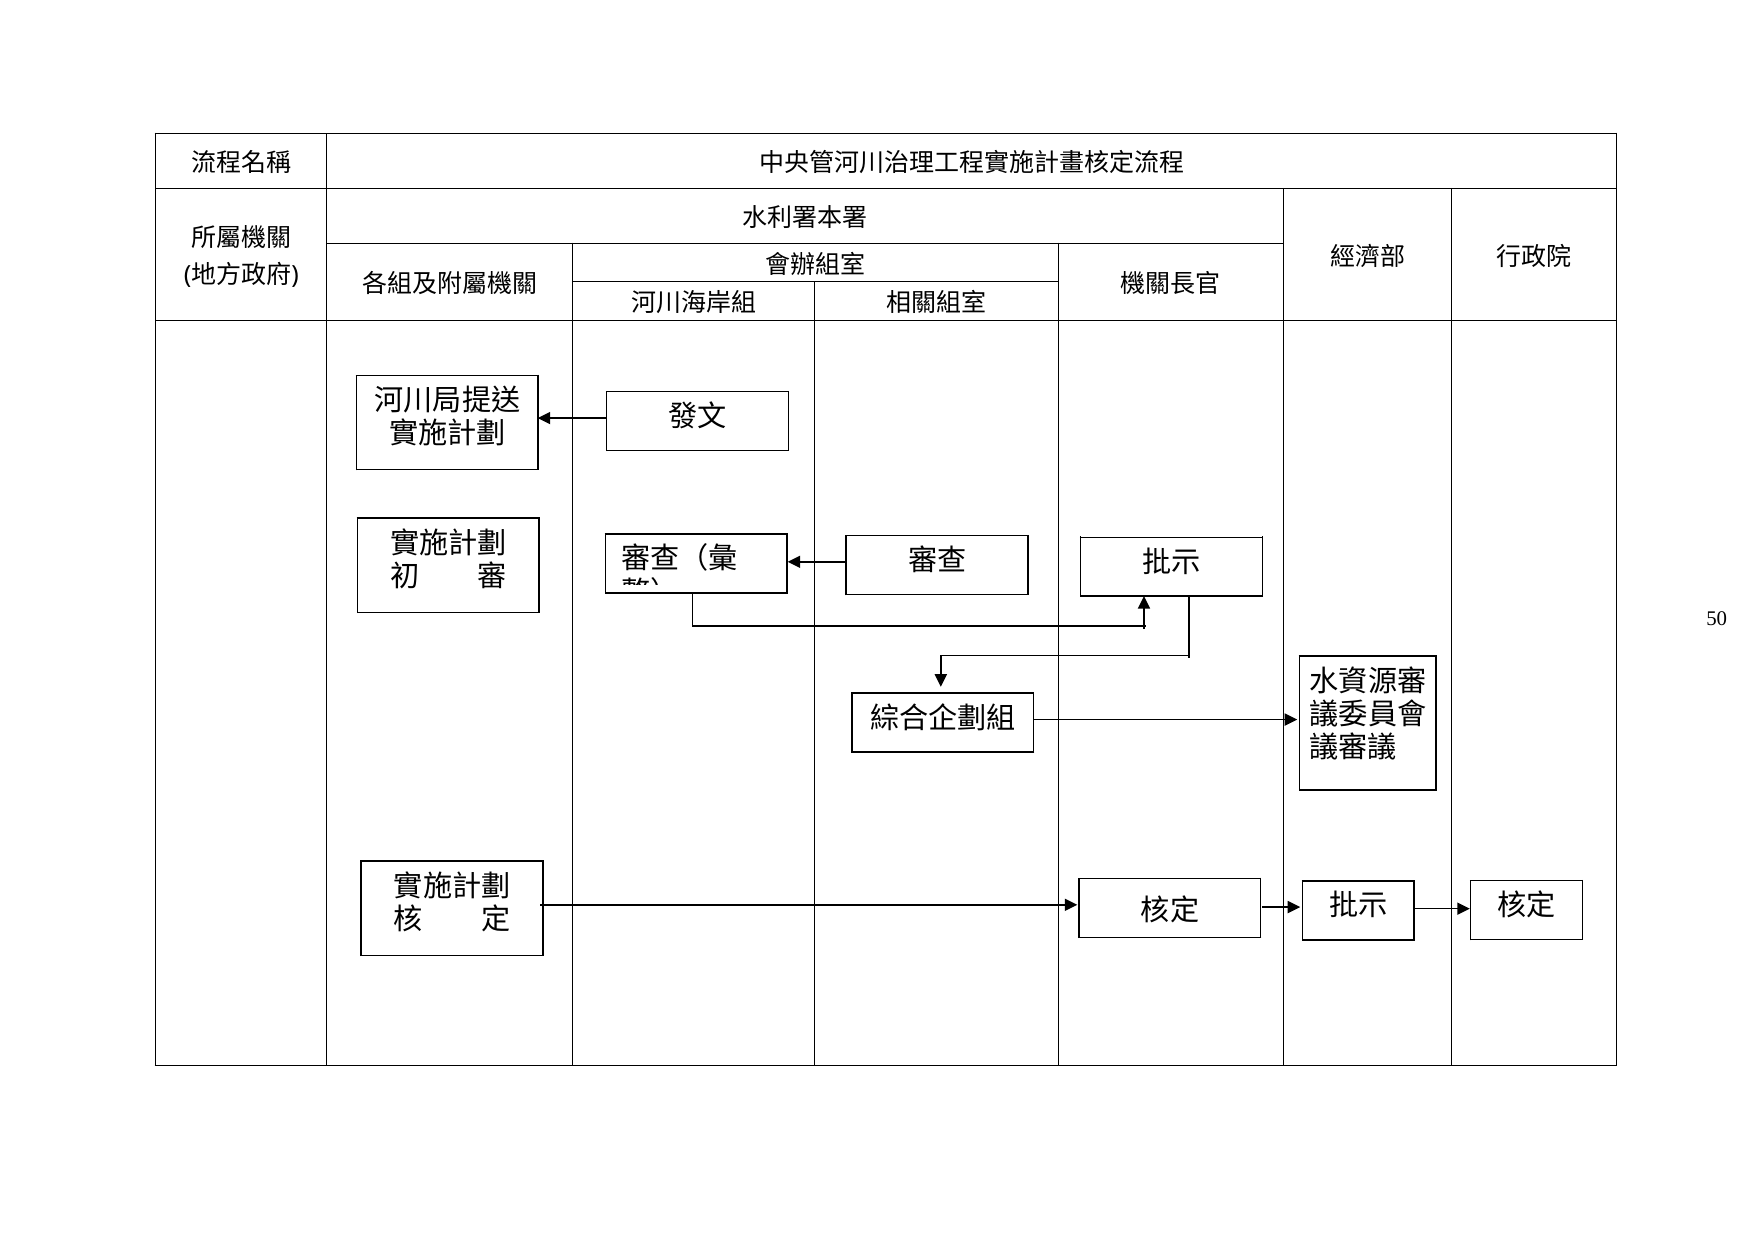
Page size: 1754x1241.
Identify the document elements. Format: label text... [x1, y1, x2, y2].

table_cell [1059, 597, 1188, 655]
table_cell [815, 906, 1058, 1065]
table_cell 各組及附屬機關 [327, 244, 572, 319]
table_cell [1059, 720, 1283, 1065]
table_cell [1080, 879, 1260, 937]
table_cell [573, 906, 814, 1065]
table_cell [847, 536, 1027, 594]
table_cell 行政院 [1452, 189, 1616, 319]
table_cell [1471, 881, 1582, 939]
table_cell [362, 862, 542, 955]
table_cell 河川海岸組 [573, 282, 814, 319]
table_cell [693, 563, 814, 625]
table_cell [815, 321, 1058, 625]
table_cell [573, 321, 814, 904]
table_cell [357, 376, 537, 469]
table_cell 水利署本署 [327, 189, 1283, 242]
table_cell [156, 321, 326, 1065]
table_cell [606, 535, 786, 592]
table_cell [815, 627, 1058, 904]
table_header 流程名稱 [156, 134, 326, 188]
table_cell [1059, 321, 1283, 719]
table_cell 會辦組室 [573, 244, 1058, 281]
table_cell [1452, 321, 1616, 1065]
table_cell [607, 392, 788, 450]
table_header 中央管河川治理工程實施計畫核定流程 [327, 134, 1616, 188]
table_cell [1081, 538, 1262, 595]
table_cell [327, 321, 572, 1065]
table_cell 機關長官 [1059, 244, 1283, 319]
table_cell [1284, 321, 1451, 1065]
table_cell 所屬機關 (地方政府) [156, 189, 326, 319]
table_cell 經濟部 [1284, 189, 1451, 319]
table_cell 相關組室 [815, 282, 1058, 319]
table_cell [853, 694, 1033, 751]
table_cell [1303, 882, 1413, 939]
